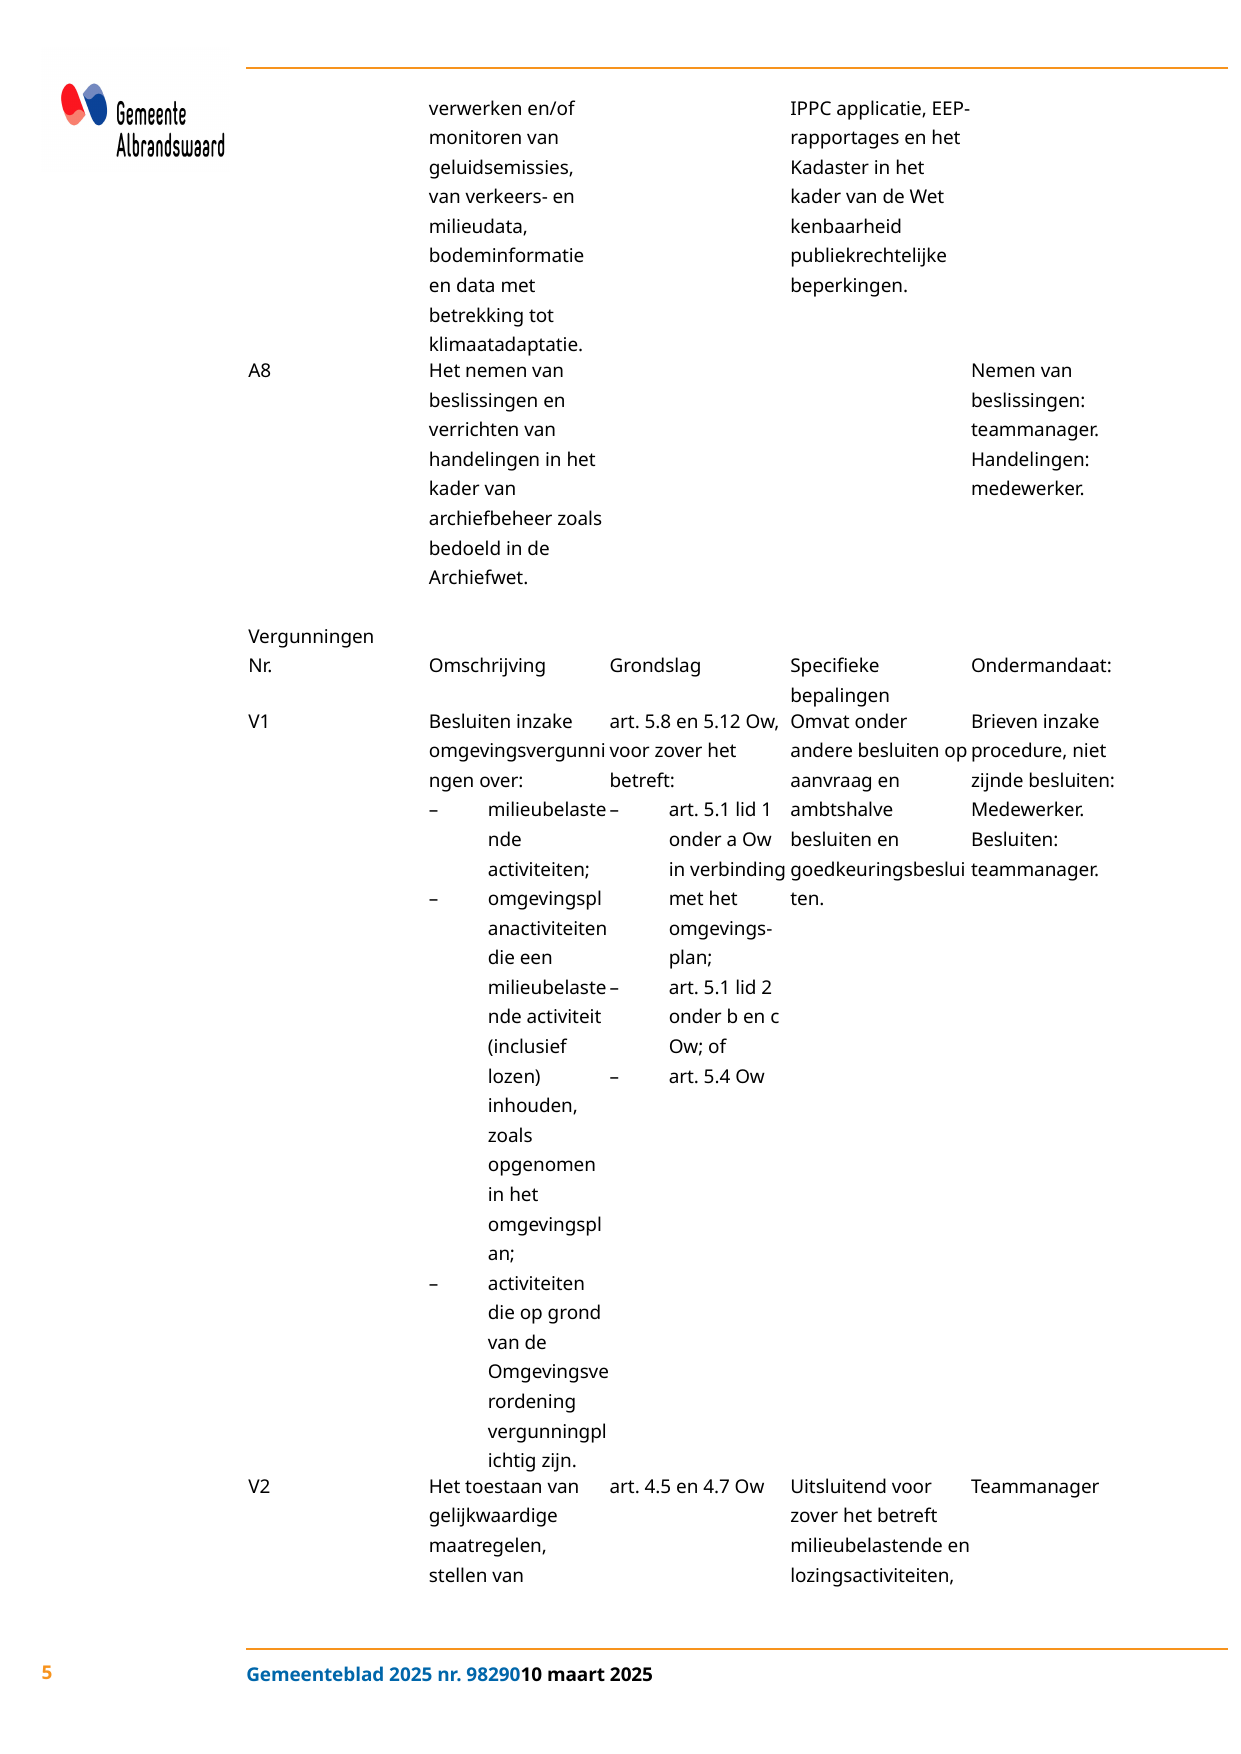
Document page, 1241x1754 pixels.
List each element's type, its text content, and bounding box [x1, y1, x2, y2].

table_header Omschrijving [429, 653, 609, 708]
table_cell verwerken en/of monitoren van geluidsemissies, van verkeers- en milieudata, bodeminformatie en data met betrekking tot klimaatadaptatie. [429, 95, 609, 357]
table_cell Het nemen van beslissingen en verrichten van handelingen in het kader van archiefbeheer zoals bedoeld in de Archiefwet. [429, 357, 609, 590]
table_cell A8 [248, 357, 429, 590]
table_cell [609, 95, 790, 357]
table_cell Uitsluitend voor zover het betreft milieubelastende en lozingsactiviteiten, [790, 1473, 971, 1588]
table_cell [971, 95, 1152, 357]
picture [41, 47, 231, 172]
table_cell [790, 357, 971, 590]
table_header Nr. [248, 653, 429, 708]
table_cell Besluiten inzake omgevingsvergunningen over: milieubelastende activiteiten; omgevingsplanactiviteiten die een milieubelastende activiteit (inclusief lozen) inhouden, zoals opgenomen in het omgevingsplan; activiteiten die op grond van de Omgevingsverordening vergunningplichtig zijn. [429, 708, 609, 1473]
table_cell V1 [248, 708, 429, 1473]
table_cell Omvat onder andere besluiten op aanvraag en ambtshalve besluiten en goedkeuringsbesluiten. [790, 708, 971, 1473]
table_header Grondslag [609, 653, 790, 708]
table_cell Teammanager [971, 1473, 1152, 1588]
table_cell [609, 357, 790, 590]
text Vergunningen [248, 623, 1152, 648]
table_header Ondermandaat: [971, 653, 1152, 708]
table_cell art. 5.8 en 5.12 Ow, voor zover het betreft: art. 5.1 lid 1 onder a Ow in verbinding met het omgevings­plan; art. 5.1 lid 2 onder b en c Ow; of art. 5.4 Ow [609, 708, 790, 1473]
table_cell IPPC applicatie, EEP-rapportages en het Kadaster in het kader van de Wet kenbaarheid publiekrechtelijke beperkingen. [790, 95, 971, 357]
table_cell Nemen van beslissingen: teammanager. Handelingen: medewerker. [971, 357, 1152, 590]
table_cell art. 4.5 en 4.7 Ow [609, 1473, 790, 1588]
table_header Specifieke bepalingen [790, 653, 971, 708]
table_cell V2 [248, 1473, 429, 1588]
table_cell Brieven inzake procedure, niet zijnde besluiten: Medewerker. Besluiten: teammanager. [971, 708, 1152, 1473]
table_cell Het toestaan van gelijkwaardige maatregelen, stellen van [429, 1473, 609, 1588]
table_cell [248, 95, 429, 357]
